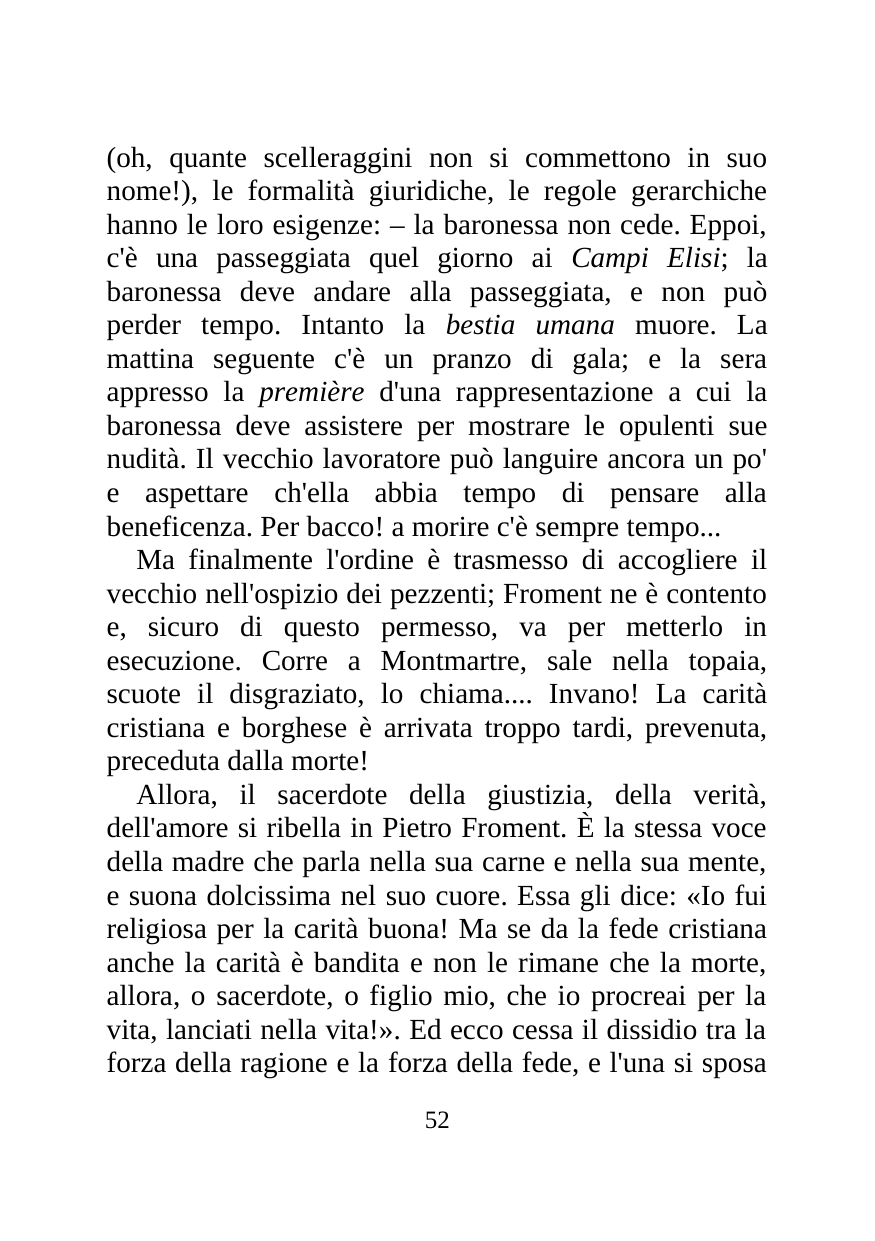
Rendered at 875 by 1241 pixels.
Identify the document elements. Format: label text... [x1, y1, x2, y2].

text Ma finalmente l'ordine è trasmesso di accogliere il vecchio nell'ospizio dei pezzenti; Froment ne è contento e, sicuro di questo permesso, va per metterlo in esecuzione. Corre a Montmartre, sale nella topaia, scuote il disgraziato, lo chiama.... Invano! La carità cristiana e borghese è arrivata troppo tardi, prevenuta, preceduta dalla morte! [106, 542, 768, 777]
text (oh, quante scelleraggini non si commettono in suo nome!), le formalità giuridiche, le regole gerarchiche hanno le loro esigenze: – la baronessa non cede. Eppoi, c'è una passeggiata quel giorno ai Campi Elisi; la baronessa deve andare alla passeggiata, e non può perder tempo. Intanto la bestia umana muore. La mattina seguente c'è un pranzo di gala; e la sera appresso la première d'una rappresentazione a cui la baronessa deve assistere per mostrare le opulenti sue nudità. Il vecchio lavoratore può languire ancora un po' e aspettare ch'ella abbia tempo di pensare alla beneficenza. Per bacco! a morire c'è sempre tempo... [106, 140, 768, 542]
text Allora, il sacerdote della giustizia, della verità, dell'amore si ribella in Pietro Froment. È la stessa voce della madre che parla nella sua carne e nella sua mente, e suona dolcissima nel suo cuore. Essa gli dice: «Io fui religiosa per la carità buona! Ma se da la fede cristiana anche la carità è bandita e non le rimane che la morte, allora, o sacerdote, o figlio mio, che io procreai per la vita, lanciati nella vita!». Ed ecco cessa il dissidio tra la forza della ragione e la forza della fede, e l'una si sposa [106, 777, 768, 1079]
